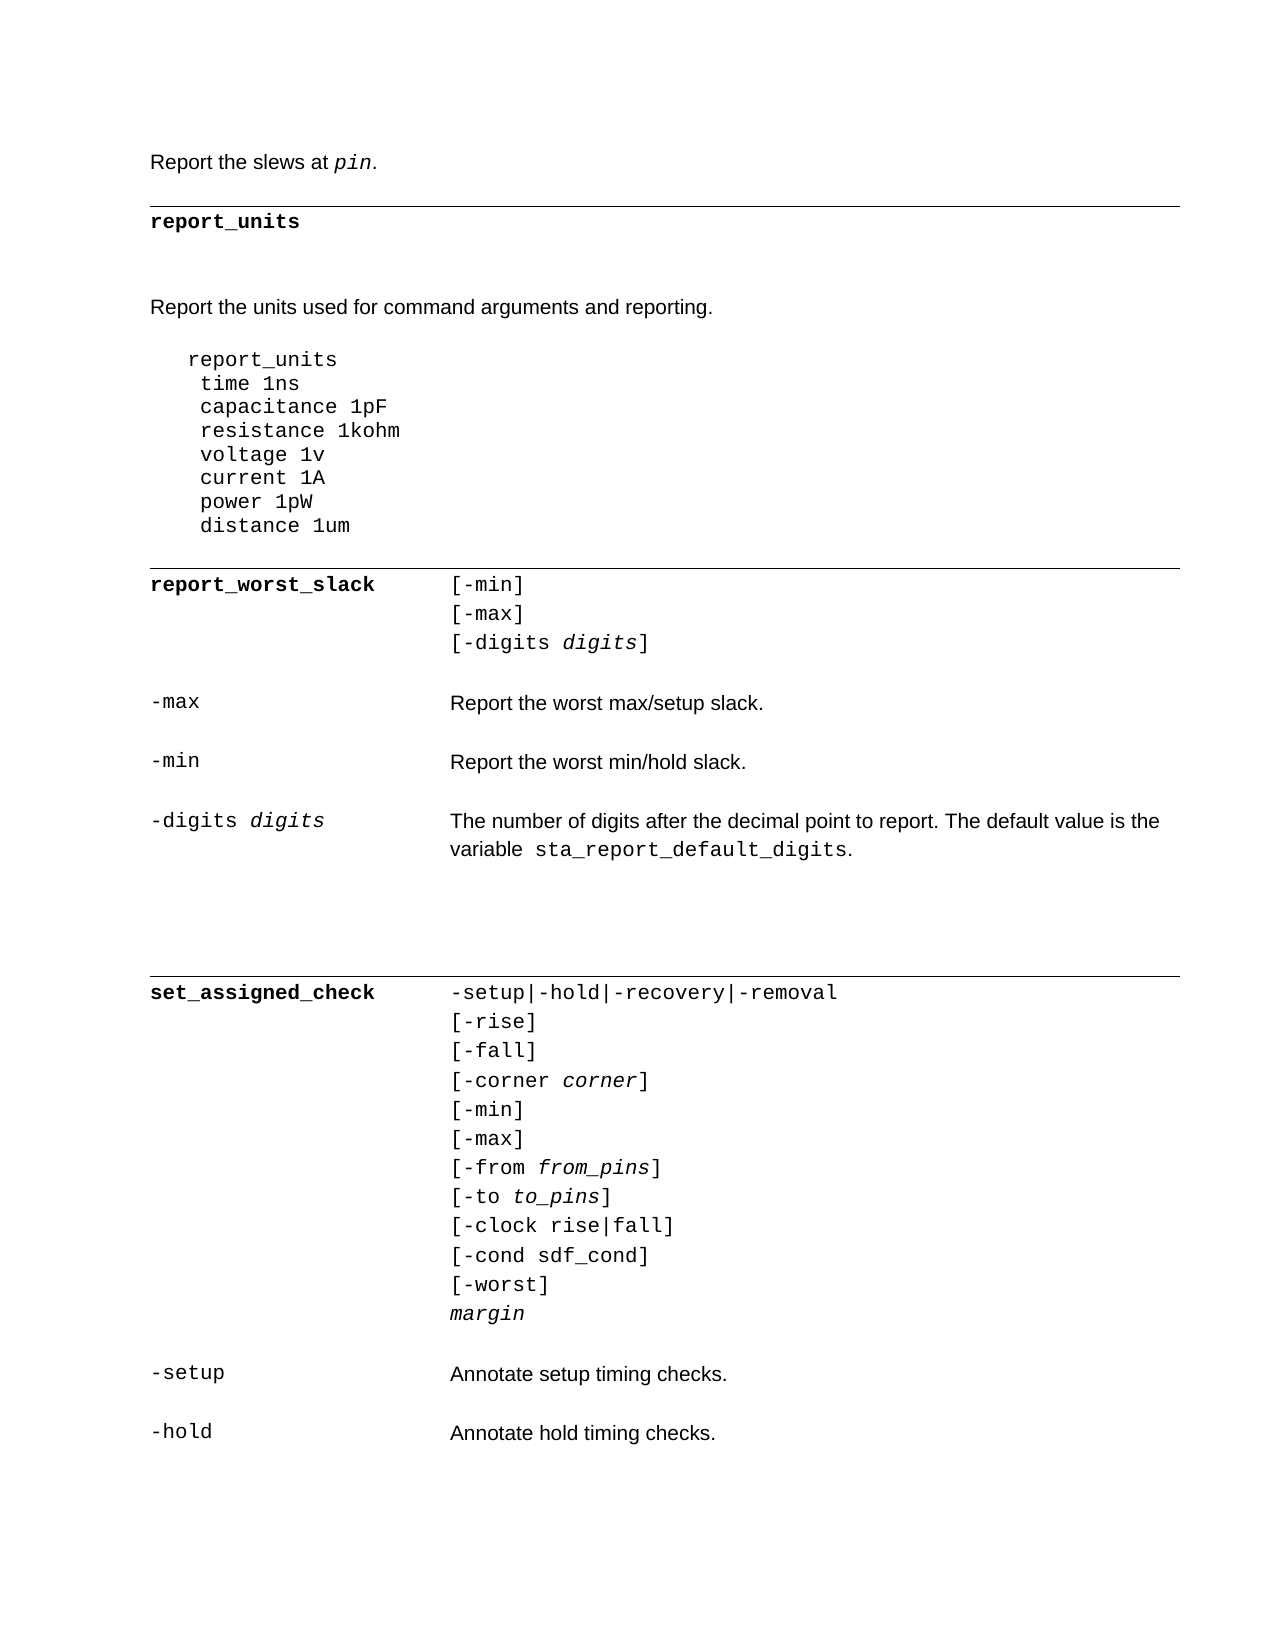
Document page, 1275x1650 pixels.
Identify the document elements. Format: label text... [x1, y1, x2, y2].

table_cell -min [150, 745, 450, 804]
table_cell -hold [150, 1416, 450, 1475]
table_cell Annotate setup timing checks. [450, 1357, 1180, 1416]
table_cell -digits digits [150, 804, 450, 892]
table_cell -setup [150, 1357, 450, 1416]
text report_units time 1ns capacitance 1pF resistance 1kohm voltage 1v current 1A power 1pW distance 1um [187, 349, 1180, 538]
table_cell -max [150, 686, 450, 745]
table_header report_units [150, 207, 450, 265]
table_cell Annotate hold timing checks. [450, 1416, 1180, 1475]
table_header [-min] [-max] [-digits digits] [450, 569, 1180, 686]
table_cell The number of digits after the decimal point to report. The default value is the variable sta_report_default_digits. [450, 804, 1180, 892]
table_header [450, 207, 1180, 265]
text Report the slews at pin. [150, 150, 1180, 176]
text Report the units used for command arguments and reporting. [150, 295, 1180, 319]
table_cell Report the worst min/hold slack. [450, 745, 1180, 804]
table_header set_assigned_check [150, 977, 450, 1357]
table_cell Report the worst max/setup slack. [450, 686, 1180, 745]
table_header report_worst_slack [150, 569, 450, 686]
table_header -setup|-hold|-recovery|-removal [-rise] [-fall] [-corner corner] [-min] [-max] [-from from_pins] [-to to_pins] [-clock rise|fall] [-cond sdf_cond] [-worst] margin [450, 977, 1180, 1357]
